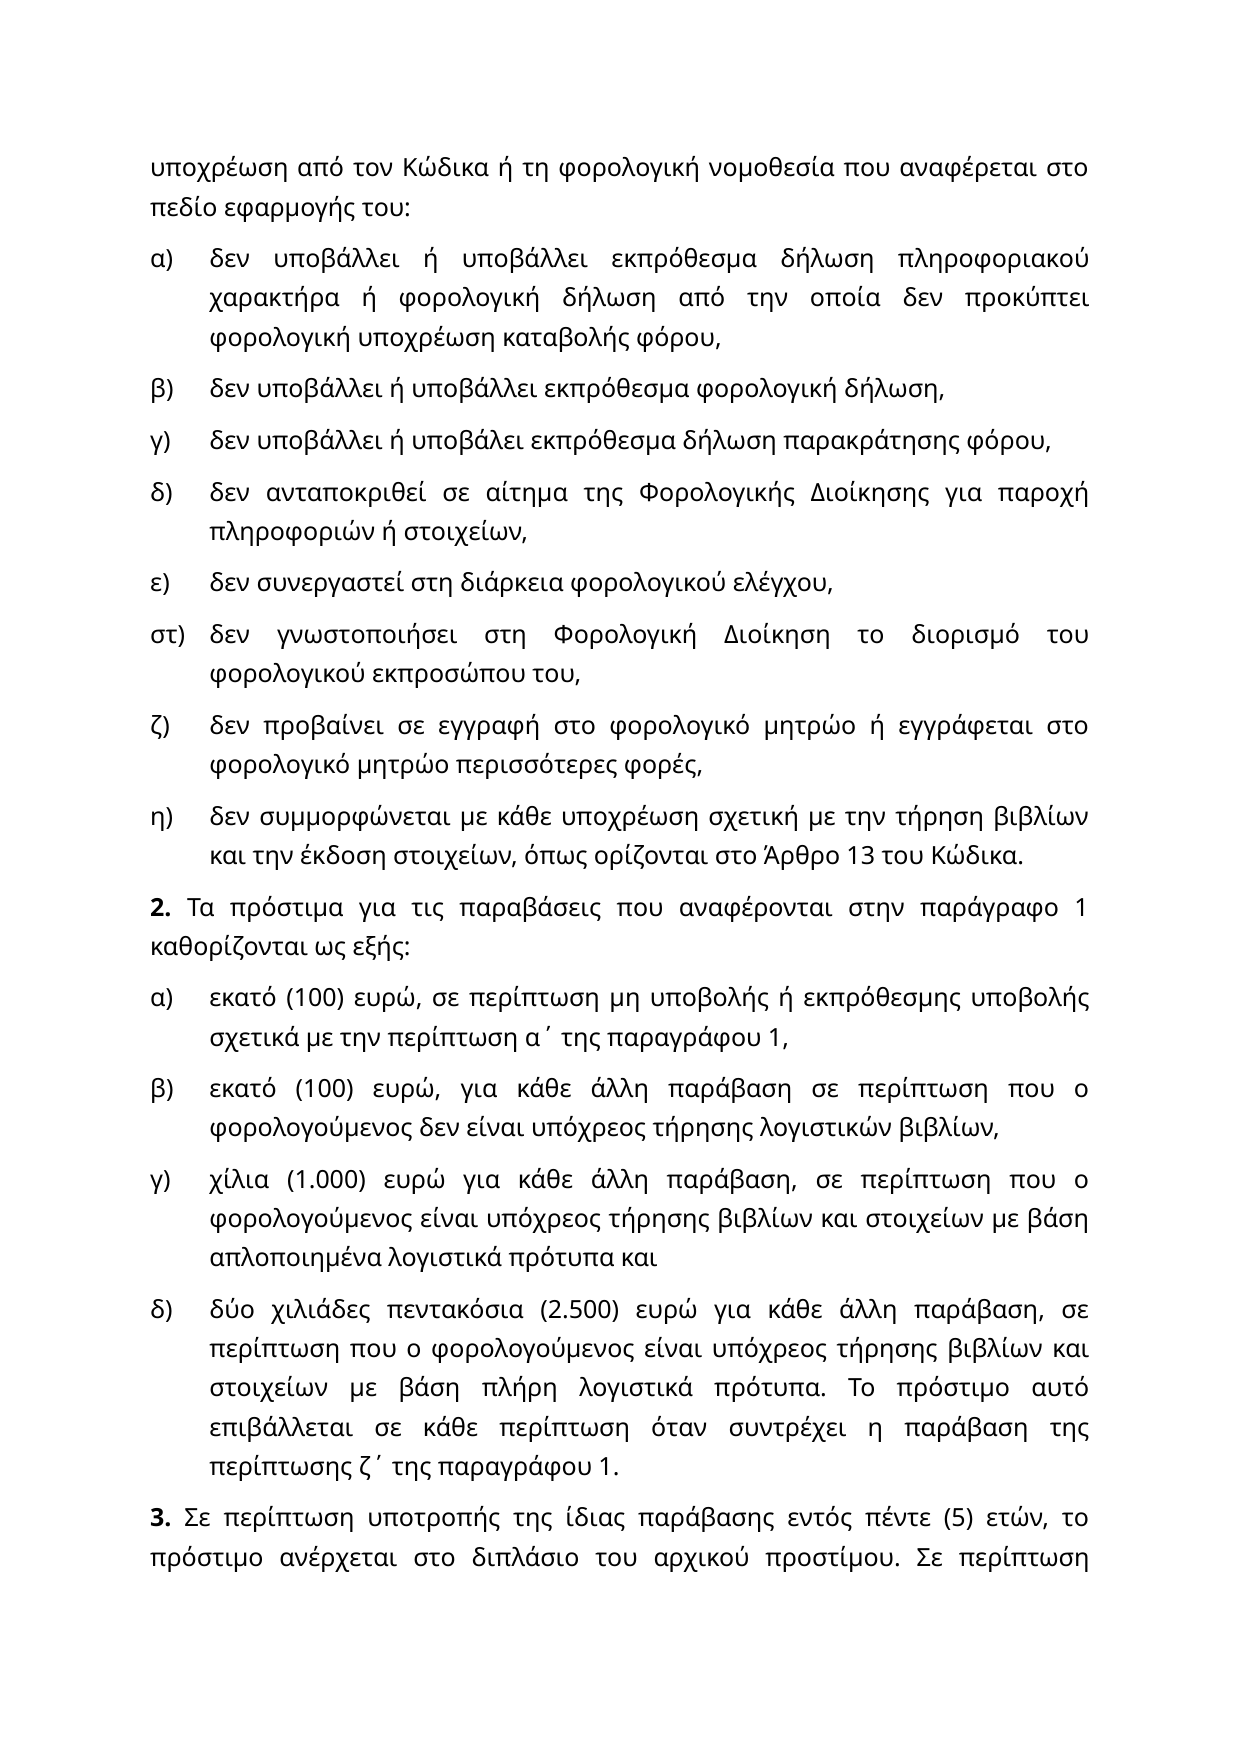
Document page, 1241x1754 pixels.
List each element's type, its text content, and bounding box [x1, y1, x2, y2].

list α) εκατό (100) ευρώ, σε περίπτωση μη υποβολής ή εκπρόθεσμης υποβολής σχετικά με την περίπτωση α΄ της παραγράφου 1, [150, 980, 1090, 1053]
list δ) δεν ανταποκριθεί σε αίτημα της Φορολογικής Διοίκησης για παροχή πληροφοριών ή στοιχείων, [150, 474, 1090, 547]
list η) δεν συμμορφώνεται με κάθε υποχρέωση σχετική με την τήρηση βιβλίων και την έκδοση στοιχείων, όπως ορίζονται στο Άρθρο 13 του Κώδικα. [150, 798, 1090, 872]
list β) δεν υποβάλλει ή υποβάλλει εκπρόθεσμα φορολογική δήλωση, [150, 371, 1090, 405]
list γ) χίλια (1.000) ευρώ για κάθε άλλη παράβαση, σε περίπτωση που ο φορολογούμενος είναι υπόχρεος τήρησης βιβλίων και στοιχείων με βάση απλοποιημένα λογιστικά πρότυπα και [150, 1162, 1090, 1274]
list α) δεν υποβάλλει ή υποβάλλει εκπρόθεσμα δήλωση πληροφοριακού χαρακτήρα ή φορολογική δήλωση από την οποία δεν προκύπτει φορολογική υποχρέωση καταβολής φόρου, [150, 241, 1090, 353]
list στ) δεν γνωστοποιήσει στη Φορολογική Διοίκηση το διορισμό του φορολογικού εκπροσώπου του, [150, 617, 1090, 690]
text 3. Σε περίπτωση υποτροπής της ίδιας παράβασης εντός πέντε (5) ετών, το πρόστιμο ανέρχεται στο διπλάσιο του αρχικού προστίμου. Σε περίπτωση [150, 1500, 1090, 1573]
list δ) δύο χιλιάδες πεντακόσια (2.500) ευρώ για κάθε άλλη παράβαση, σε περίπτωση που ο φορολογούμενος είναι υπόχρεος τήρησης βιβλίων και στοιχείων με βάση πλήρη λογιστικά πρότυπα. Το πρόστιμο αυτό επιβάλλεται σε κάθε περίπτωση όταν συντρέχει η παράβαση της περίπτωσης ζ΄ της παραγράφου 1. [150, 1292, 1090, 1482]
list ζ) δεν προβαίνει σε εγγραφή στο φορολογικό μητρώο ή εγγράφεται στο φορολογικό μητρώο περισσότερες φορές, [150, 707, 1090, 781]
list γ) δεν υποβάλλει ή υποβάλει εκπρόθεσμα δήλωση παρακράτησης φόρου, [150, 422, 1090, 457]
text 2. Τα πρόστιμα για τις παραβάσεις που αναφέρονται στην παράγραφο 1 καθορίζονται ως εξής: [150, 889, 1090, 962]
list β) εκατό (100) ευρώ, για κάθε άλλη παράβαση σε περίπτωση που ο φορολογούμενος δεν είναι υπόχρεος τήρησης λογιστικών βιβλίων, [150, 1071, 1090, 1144]
text υποχρέωση από τον Κώδικα ή τη φορολογική νομοθεσία που αναφέρεται στο πεδίο εφαρμογής του: [150, 150, 1090, 223]
list ε) δεν συνεργαστεί στη διάρκεια φορολογικού ελέγχου, [150, 565, 1090, 599]
